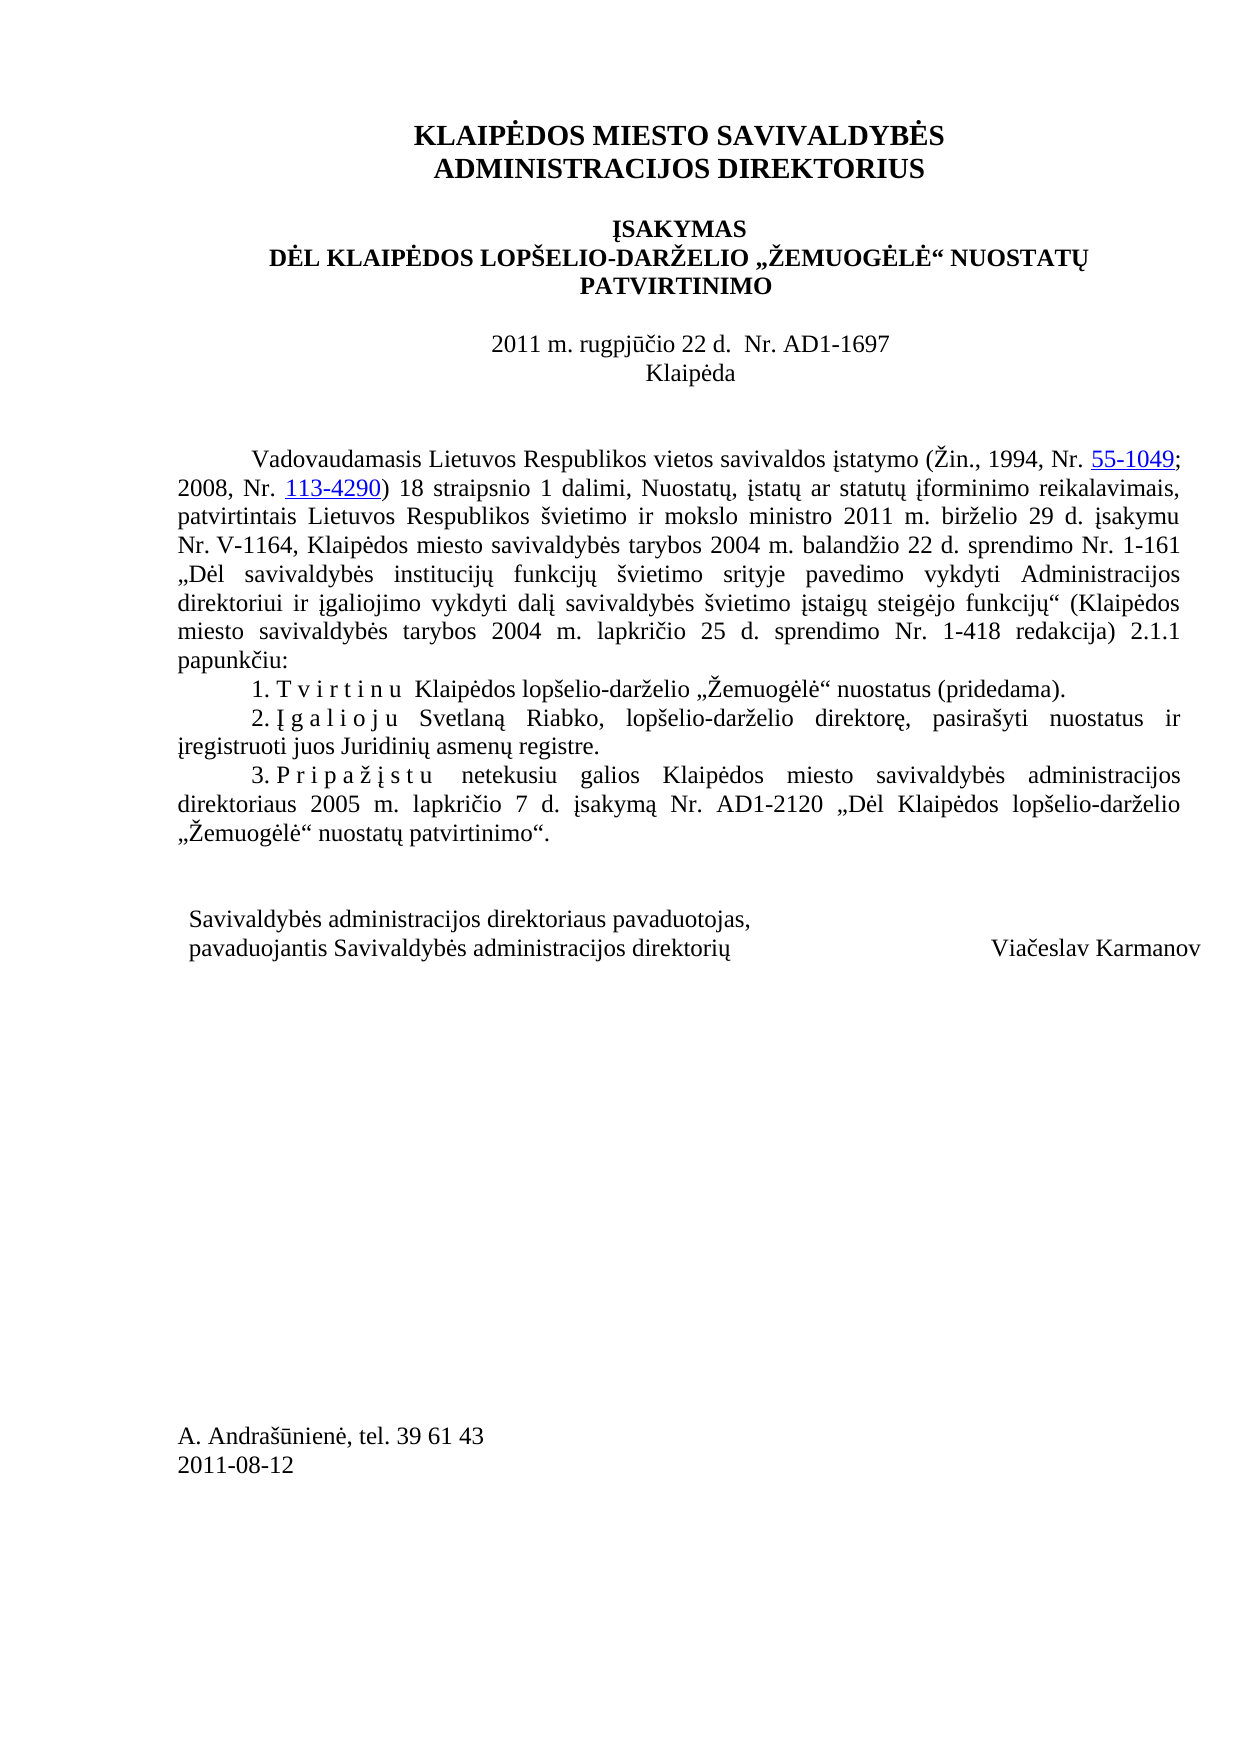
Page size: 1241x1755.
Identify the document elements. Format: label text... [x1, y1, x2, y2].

text A. Andrašūnienė, tel. 39 61 43 [177, 1421, 1181, 1450]
text KLAIPĖDOS MIESTO SAVIVALDYBĖS [177, 118, 1181, 152]
table_header Savivaldybės administracijos direktoriaus pavaduotojas, pavaduojantis Savivaldybės administracijos direktorių [177, 904, 931, 961]
text 2011-08-12 [177, 1450, 1181, 1479]
text 2. Įgalioju Svetlaną Riabko, lopšelio-darželio direktorę, pasirašyti nuostatus ir įregistruoti juos Juridinių asmenų registre. [177, 703, 1181, 760]
text DĖL klaipėdos lopšelio-darželio „Žemuogėlė“ nuostatų patvirtinimo [177, 243, 1181, 300]
text 1. Tvirtinu Klaipėdos lopšelio-darželio „Žemuogėlė“ nuostatus (pridedama). [177, 674, 1181, 703]
table_header Viačeslav Karmanov [931, 904, 1220, 961]
table_header 2011 m. rugpjūčio 22 d. Nr. AD1-1697 Klaipėda [177, 329, 1204, 386]
text Vadovaudamasis Lietuvos respublikos vietos savivaldos įstatymo (Žin., 1994, Nr. 55-1049; 2008, Nr. 113-4290) 18 straipsnio 1 dalimi, Nuostatų, įstatų ar statutų įforminimo reikalavimais, patvirtintais Lietuvos Respublikos švietimo ir mokslo ministro 2011 m. birželio 29 d. įsakymu Nr. V-1164, Klaipėdos miesto savivaldybės tarybos 2004 m. balandžio 22 d. sprendimo Nr. 1-161 „Dėl savivaldybės institucijų funkcijų švietimo srityje pavedimo vykdyti Administracijos direktoriui ir įgaliojimo vykdyti dalį savivaldybės švietimo įstaigų steigėjo funkcijų“ (Klaipėdos miesto savivaldybės tarybos 2004 m. lapkričio 25 d. sprendimo Nr. 1-418 redakcija) 2.1.1 papunkčiu: [177, 444, 1181, 674]
text 3. Pripažįstu netekusiu galios Klaipėdos miesto savivaldybės administracijos direktoriaus 2005 m. lapkričio 7 d. įsakymą Nr. AD1-2120 „Dėl Klaipėdos lopšelio-darželio „Žemuogėlė“ nuostatų patvirtinimo“. [177, 760, 1181, 846]
text ĮSAKYMAS [177, 214, 1181, 243]
text ADMINISTRACIJOS DIREKTORIUS [177, 152, 1181, 185]
